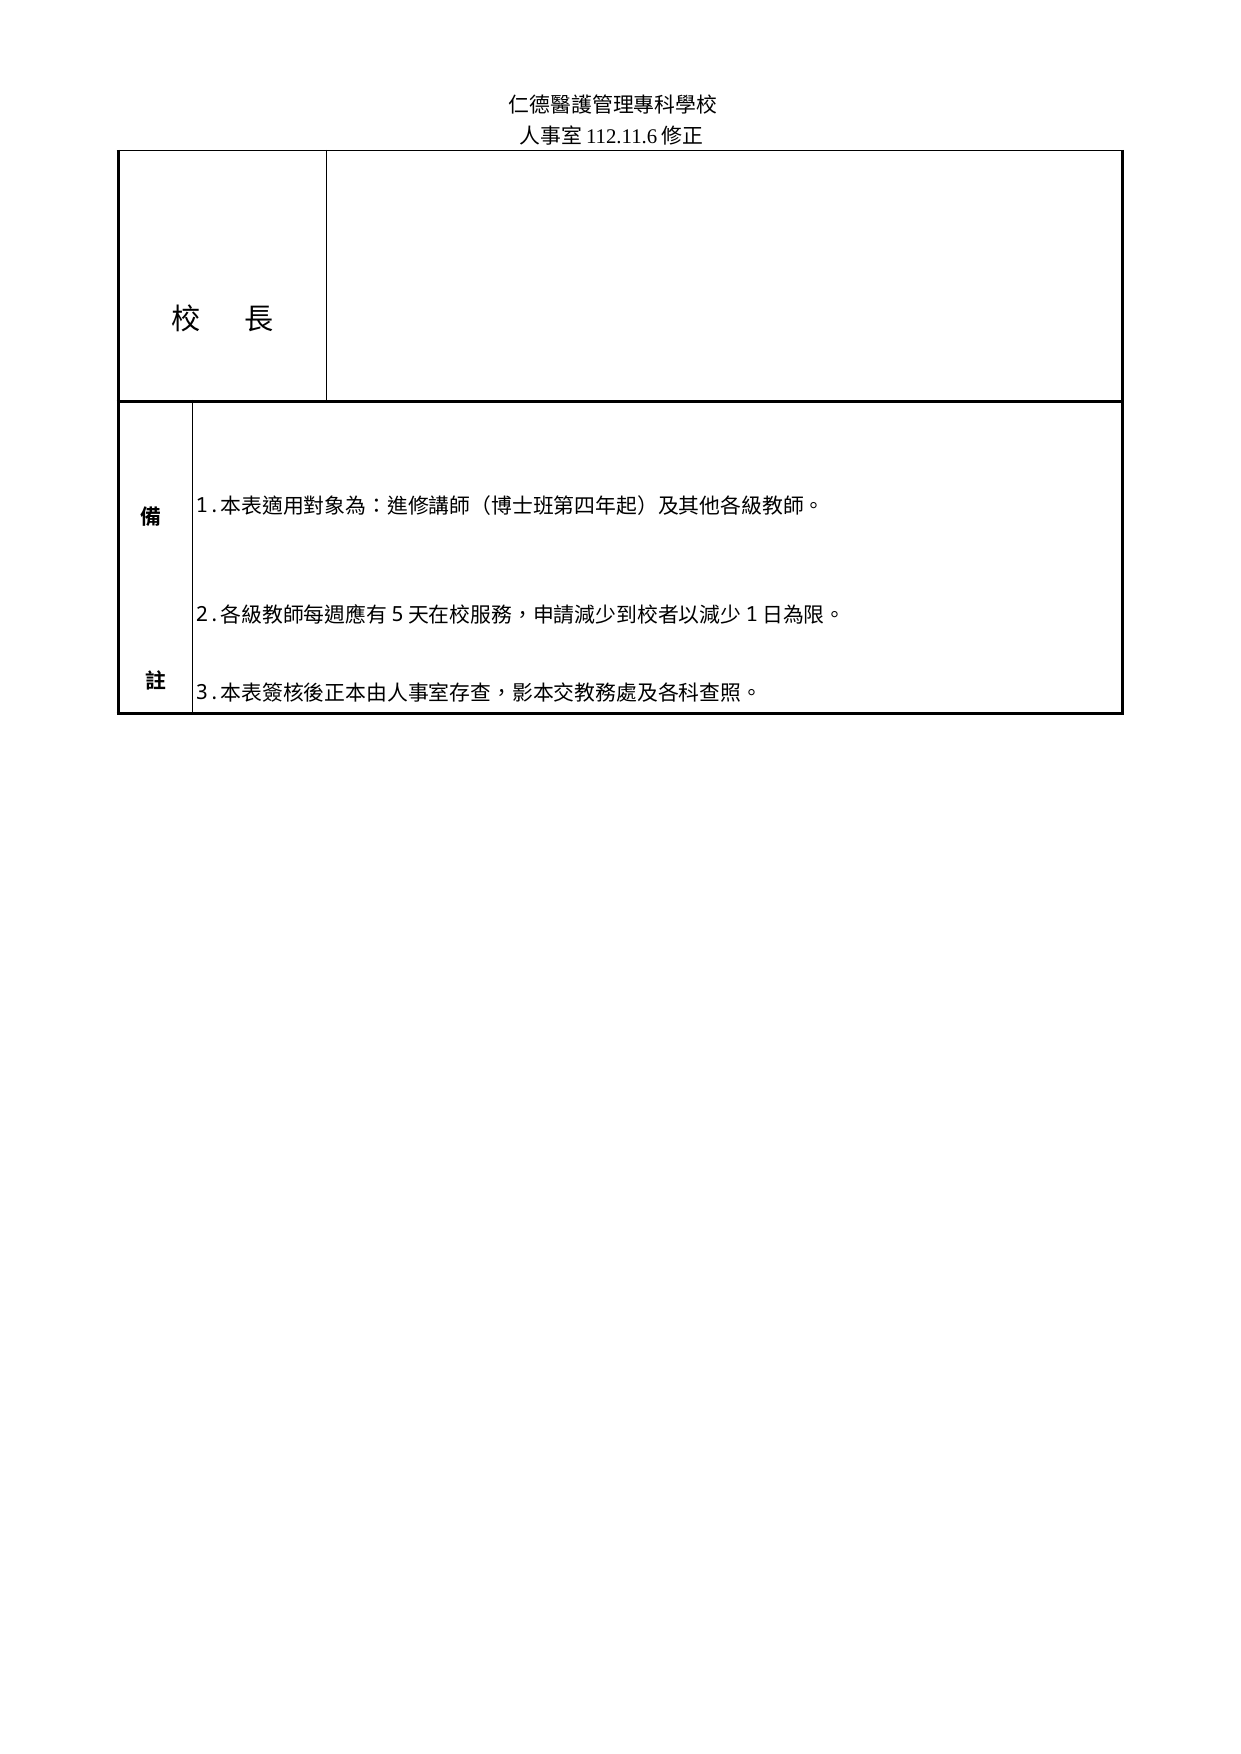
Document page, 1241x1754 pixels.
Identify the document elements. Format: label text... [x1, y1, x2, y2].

table_cell 備 註 [120, 403, 192, 712]
table_cell 1.本表適用對象為：進修講師（博士班第四年起）及其他各級教師。 2.各級教師每週應有5天在校服務，申請減少到校者以減少1日為限。 3.本表簽核後正本由人事室存查，影本交教務處及各科查照。 [193, 403, 1121, 712]
table_cell 校 長 [120, 151, 326, 400]
table_cell [327, 151, 1121, 400]
